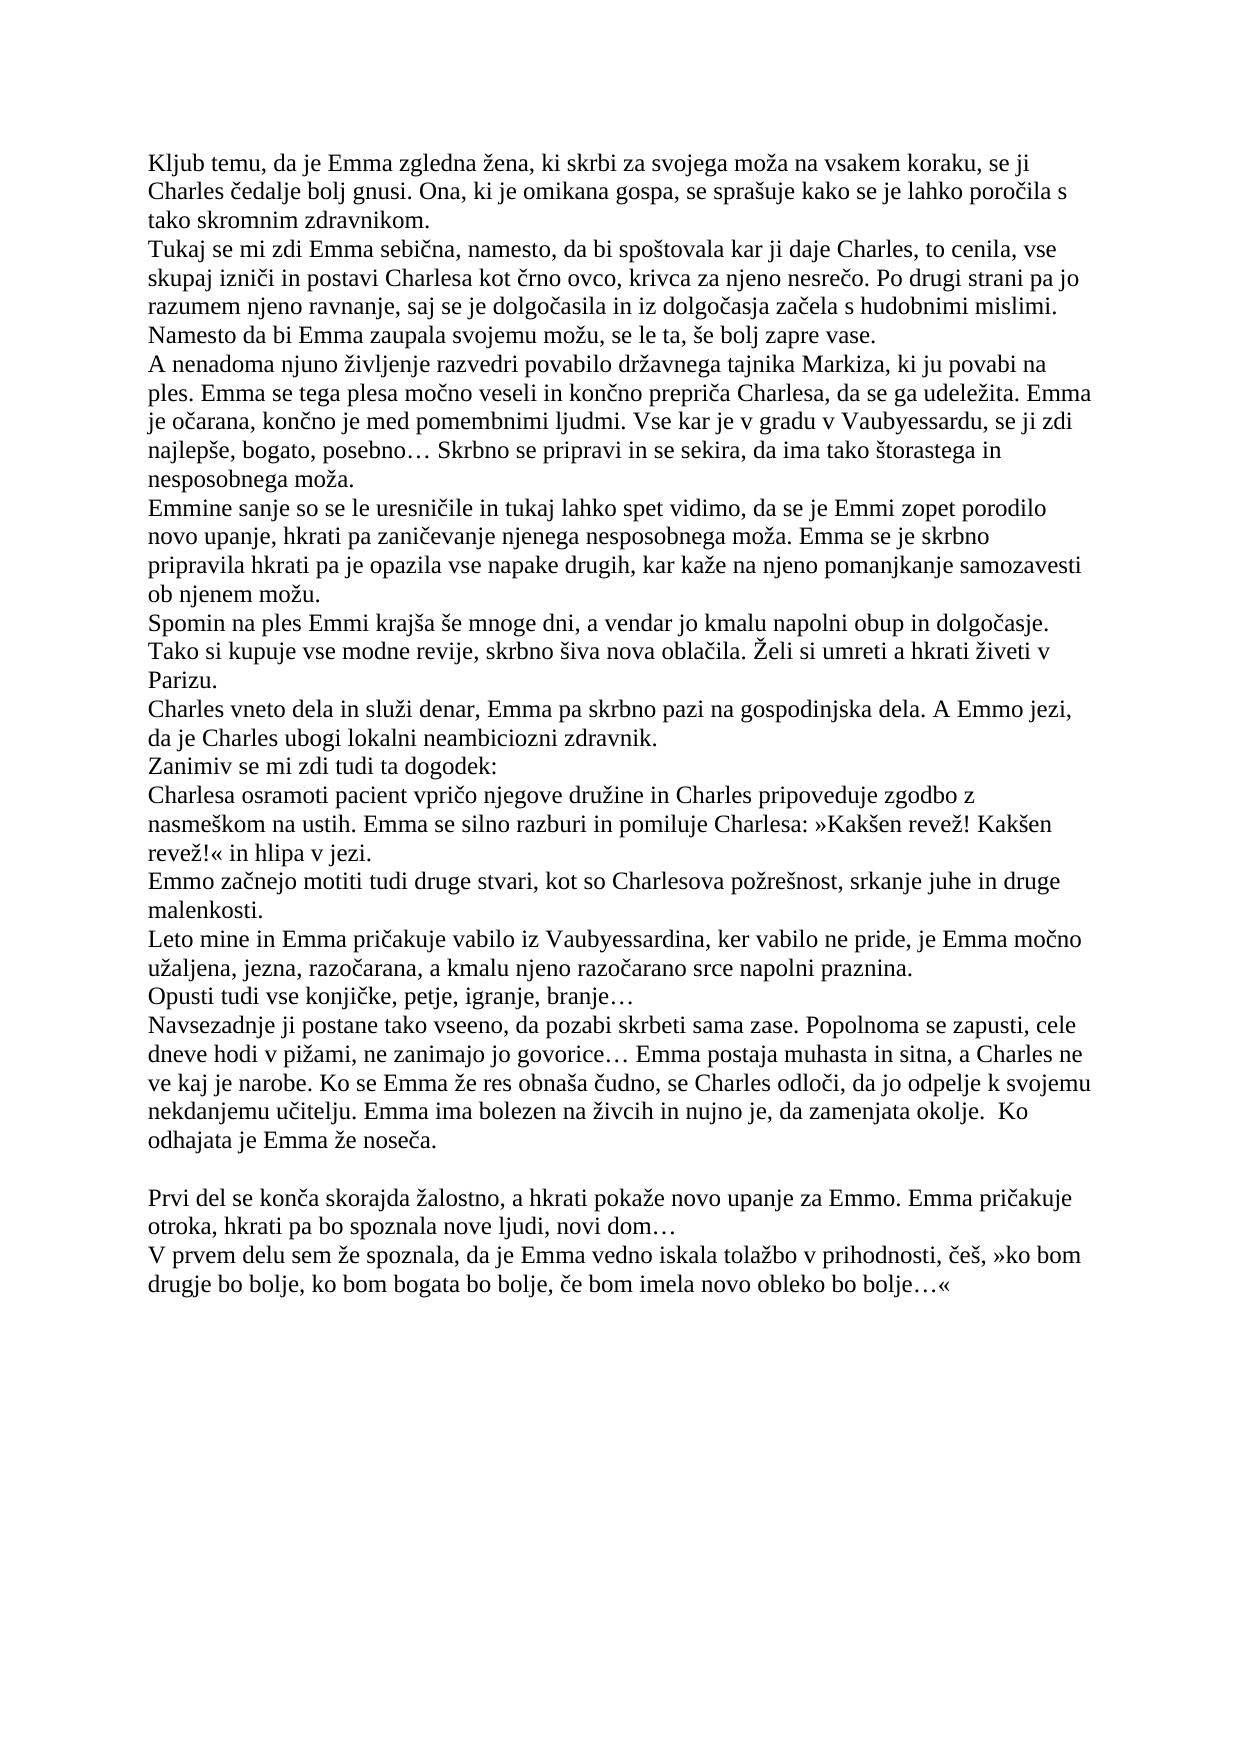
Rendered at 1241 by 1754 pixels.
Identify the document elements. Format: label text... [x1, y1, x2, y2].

text Charlesa osramoti pacient vpričo njegove družine in Charles pripoveduje zgodbo z nasmeškom na ustih. Emma se silno razburi in pomiluje Charlesa: »Kakšen revež! Kakšen revež!« in hlipa v jezi. [148, 780, 1092, 866]
text Opusti tudi vse konjičke, petje, igranje, branje… [148, 981, 1092, 1010]
text Namesto da bi Emma zaupala svojemu možu, se le ta, še bolj zapre vase. [148, 320, 1092, 349]
text V prvem delu sem že spoznala, da je Emma vedno iskala tolažbo v prihodnosti, češ, »ko bom drugje bo bolje, ko bom bogata bo bolje, če bom imela novo obleko bo bolje…« [148, 1240, 1092, 1298]
text Zanimiv se mi zdi tudi ta dogodek: [148, 751, 1092, 780]
text A nenadoma njuno življenje razvedri povabilo državnega tajnika Markiza, ki ju povabi na ples. Emma se tega plesa močno veseli in končno prepriča Charlesa, da se ga udeležita. Emma je očarana, končno je med pomembnimi ljudmi. Vse kar je v gradu v Vaubyessardu, se ji zdi najlepše, bogato, posebno… Skrbno se pripravi in se sekira, da ima tako štorastega in nesposobnega moža. [148, 349, 1092, 493]
text Spomin na ples Emmi krajša še mnoge dni, a vendar jo kmalu napolni obup in dolgočasje. Tako si kupuje vse modne revije, skrbno šiva nova oblačila. Želi si umreti a hkrati živeti v Parizu. [148, 608, 1092, 694]
text Leto mine in Emma pričakuje vabilo iz Vaubyessardina, ker vabilo ne pride, je Emma močno užaljena, jezna, razočarana, a kmalu njeno razočarano srce napolni praznina. [148, 924, 1092, 981]
text Prvi del se konča skorajda žalostno, a hkrati pokaže novo upanje za Emmo. Emma pričakuje otroka, hkrati pa bo spoznala nove ljudi, novi dom… [148, 1183, 1092, 1240]
text Tukaj se mi zdi Emma sebična, namesto, da bi spoštovala kar ji daje Charles, to cenila, vse skupaj izniči in postavi Charlesa kot črno ovco, krivca za njeno nesrečo. Po drugi strani pa jo razumem njeno ravnanje, saj se je dolgočasila in iz dolgočasja začela s hudobnimi mislimi. [148, 234, 1092, 320]
text Emmo začnejo motiti tudi druge stvari, kot so Charlesova požrešnost, srkanje juhe in druge malenkosti. [148, 866, 1092, 924]
text Emmine sanje so se le uresničile in tukaj lahko spet vidimo, da se je Emmi zopet porodilo novo upanje, hkrati pa zaničevanje njenega nesposobnega moža. Emma se je skrbno pripravila hkrati pa je opazila vse napake drugih, kar kaže na njeno pomanjkanje samozavesti ob njenem možu. [148, 493, 1092, 608]
text Charles vneto dela in služi denar, Emma pa skrbno pazi na gospodinjska dela. A Emmo jezi, da je Charles ubogi lokalni neambiciozni zdravnik. [148, 694, 1092, 751]
text Navsezadnje ji postane tako vseeno, da pozabi skrbeti sama zase. Popolnoma se zapusti, cele dneve hodi v pižami, ne zanimajo jo govorice… Emma postaja muhasta in sitna, a Charles ne ve kaj je narobe. Ko se Emma že res obnaša čudno, se Charles odloči, da jo odpelje k svojemu nekdanjemu učitelju. Emma ima bolezen na živcih in nujno je, da zamenjata okolje. Ko odhajata je Emma že noseča. [148, 1010, 1092, 1154]
text Kljub temu, da je Emma zgledna žena, ki skrbi za svojega moža na vsakem koraku, se ji Charles čedalje bolj gnusi. Ona, ki je omikana gospa, se sprašuje kako se je lahko poročila s tako skromnim zdravnikom. [148, 148, 1092, 234]
